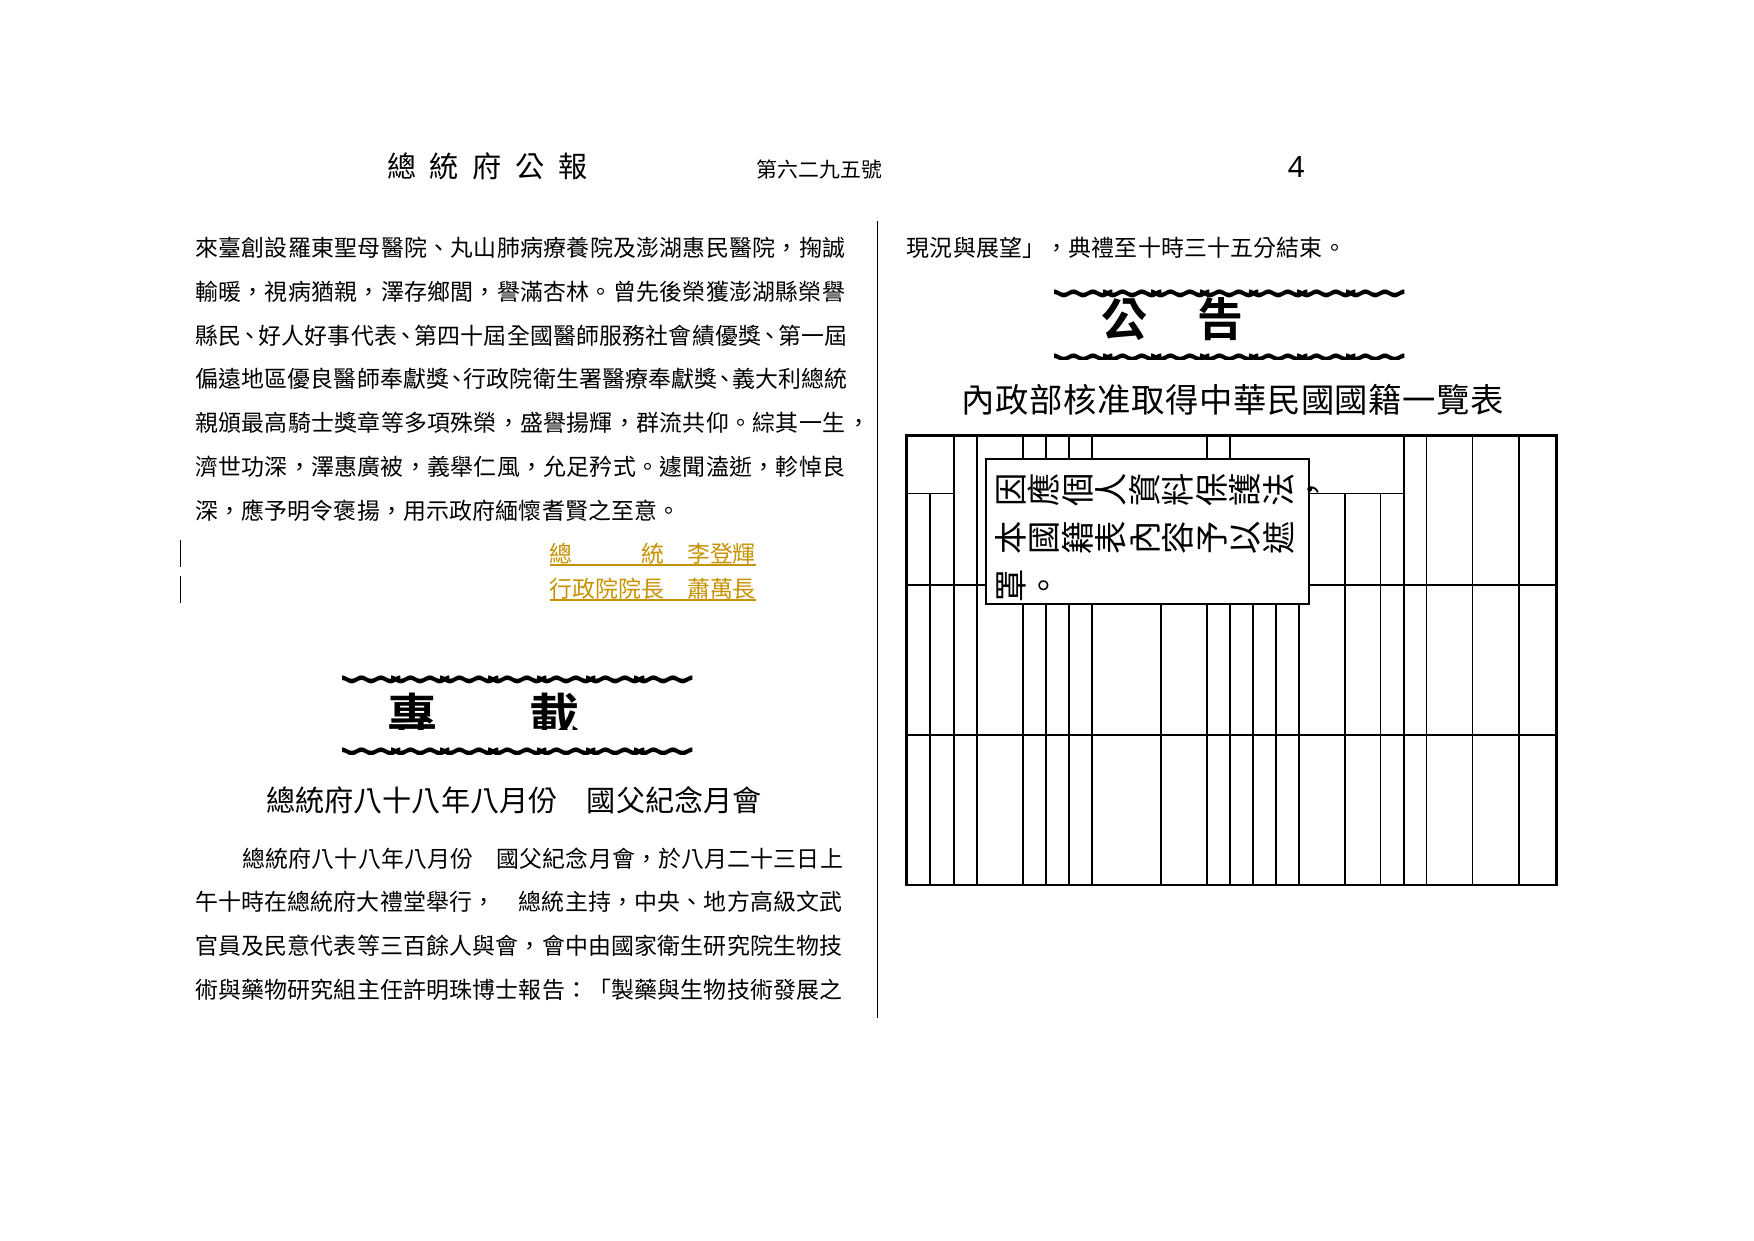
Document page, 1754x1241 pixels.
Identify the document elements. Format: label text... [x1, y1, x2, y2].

table_cell [904, 293, 1051, 344]
table_cell [1496, 586, 1518, 734]
table_cell [1346, 736, 1380, 884]
table_header [1231, 437, 1403, 492]
table_cell [1310, 494, 1344, 584]
table_cell [1381, 586, 1403, 734]
table_cell [931, 586, 953, 734]
table_cell [1346, 494, 1380, 584]
table_cell [1405, 736, 1426, 884]
table_cell [978, 736, 1000, 884]
table_cell [1184, 605, 1206, 734]
table_header [192, 653, 340, 678]
table_header [978, 437, 1022, 584]
table_cell [1300, 736, 1322, 884]
table_cell [1093, 736, 1115, 884]
table_cell [1450, 586, 1472, 734]
table_header [1093, 437, 1206, 458]
table_cell [1115, 736, 1138, 884]
table_cell [1254, 736, 1275, 884]
table_header [1024, 437, 1045, 458]
table_cell 公告 [1051, 293, 1564, 344]
table_cell [1300, 586, 1322, 734]
table_cell [908, 736, 929, 884]
table_cell [1427, 586, 1450, 734]
table_cell [1162, 605, 1184, 734]
text 總 統 李登輝 [195, 540, 847, 567]
table_cell [1473, 736, 1496, 884]
table_cell [1473, 586, 1496, 734]
table_cell [1138, 736, 1160, 884]
table_cell [1024, 605, 1045, 734]
table_cell [1254, 605, 1275, 734]
table_cell [1208, 736, 1229, 884]
table_cell [1405, 586, 1426, 734]
table_cell [1450, 736, 1472, 884]
table_cell [1000, 605, 1022, 734]
table_cell [1322, 736, 1344, 884]
table_cell [978, 586, 1000, 734]
table_cell [908, 494, 929, 584]
table_cell [1047, 605, 1068, 734]
text 現況與展望」，典禮至十時三十五分結束。 [907, 222, 1559, 265]
table_cell [955, 736, 976, 884]
table_header [1208, 437, 1229, 458]
table_cell [1115, 605, 1138, 734]
text 天主教惠民醫院義大利籍醫師何義士，志行高潔，仁義為懷。早年由義來華，胼手胝足，創設痲瘋醫院，博施濟眾，澤被滇民。旋以神州板蕩，慘遭驅離，返國進修，精研醫理，矢志救人。嗣來臺創設羅東聖母醫院、丸山肺病療養院及澎湖惠民醫院，掬誠輸暖，視病猶親，澤存鄉閭，譽滿杏林。曾先後榮獲澎湖縣榮譽縣民、好人好事代表、第四十屆全國醫師服務社會績優獎、第一屆偏遠地區優良醫師奉獻獎、行政院衛生署醫療奉獻獎、義大利總統親頒最高騎士獎章等多項殊榮，盛譽揚輝，群流共仰。綜其一生，濟世功深，澤惠廣被，義舉仁風，允足矜式。遽聞溘逝，軫悼良深，應予明令褒揚，用示政府緬懷耆賢之至意。 [195, 222, 847, 528]
text 總統府八十八年八月份 國父紀念月會，於八月二十三日上午十時在總統府大禮堂舉行， 總統主持，中央、地方高級文武官員及民意代表等三百餘人與會，會中由國家衛生研究院生物技術與藥物研究組主任許明珠博士報告：「製藥與生物技術發展之 [195, 832, 847, 1007]
table_cell [1070, 605, 1091, 734]
table_cell [1322, 586, 1344, 734]
table_header [1427, 437, 1472, 584]
table_cell [955, 586, 976, 734]
table_cell [1520, 736, 1555, 884]
table_cell ﹏﹏﹏﹏﹏﹏﹏ [340, 730, 852, 755]
table_cell [192, 678, 340, 730]
table_header [1520, 437, 1555, 584]
table_header [1473, 437, 1518, 584]
table_cell [1047, 736, 1068, 884]
table_cell [1520, 586, 1555, 734]
table_cell [908, 586, 929, 734]
table_header [1070, 437, 1091, 458]
table_cell [1162, 736, 1184, 884]
table_cell [931, 736, 953, 884]
table_cell [1381, 736, 1403, 884]
table_cell ﹏﹏﹏﹏﹏﹏﹏ [1051, 345, 1564, 363]
table_cell [1277, 736, 1298, 884]
table_cell [1346, 586, 1380, 734]
table_cell [192, 730, 340, 755]
table_cell [1231, 605, 1252, 734]
table_header [1405, 437, 1426, 584]
text 總統府八十八年八月份 國父紀念月會 [195, 780, 847, 819]
table_header [904, 268, 1051, 292]
table_cell [904, 345, 1051, 363]
table_header [1047, 437, 1068, 458]
text 行政院院長 蕭萬長 [195, 576, 847, 603]
table_cell [1024, 736, 1045, 884]
table_cell [1070, 736, 1091, 884]
table_cell [1231, 736, 1252, 884]
table_cell [1496, 736, 1518, 884]
table_cell [1000, 736, 1022, 884]
table_cell [1184, 736, 1206, 884]
table_cell [1093, 605, 1115, 734]
table_header [955, 437, 976, 584]
table_cell [1138, 605, 1160, 734]
text 內政部核准取得中華民國國籍一覽表 [907, 376, 1559, 422]
table_cell [1277, 605, 1298, 734]
table_cell [931, 494, 953, 584]
table_cell 專載 [340, 678, 852, 730]
table_header ﹏﹏﹏﹏﹏﹏﹏ [340, 653, 852, 678]
table_header [908, 437, 953, 492]
table_cell [1381, 494, 1403, 584]
table_header ﹏﹏﹏﹏﹏﹏﹏ [1051, 268, 1564, 292]
table_cell [1208, 605, 1229, 734]
table_cell [1427, 736, 1450, 884]
